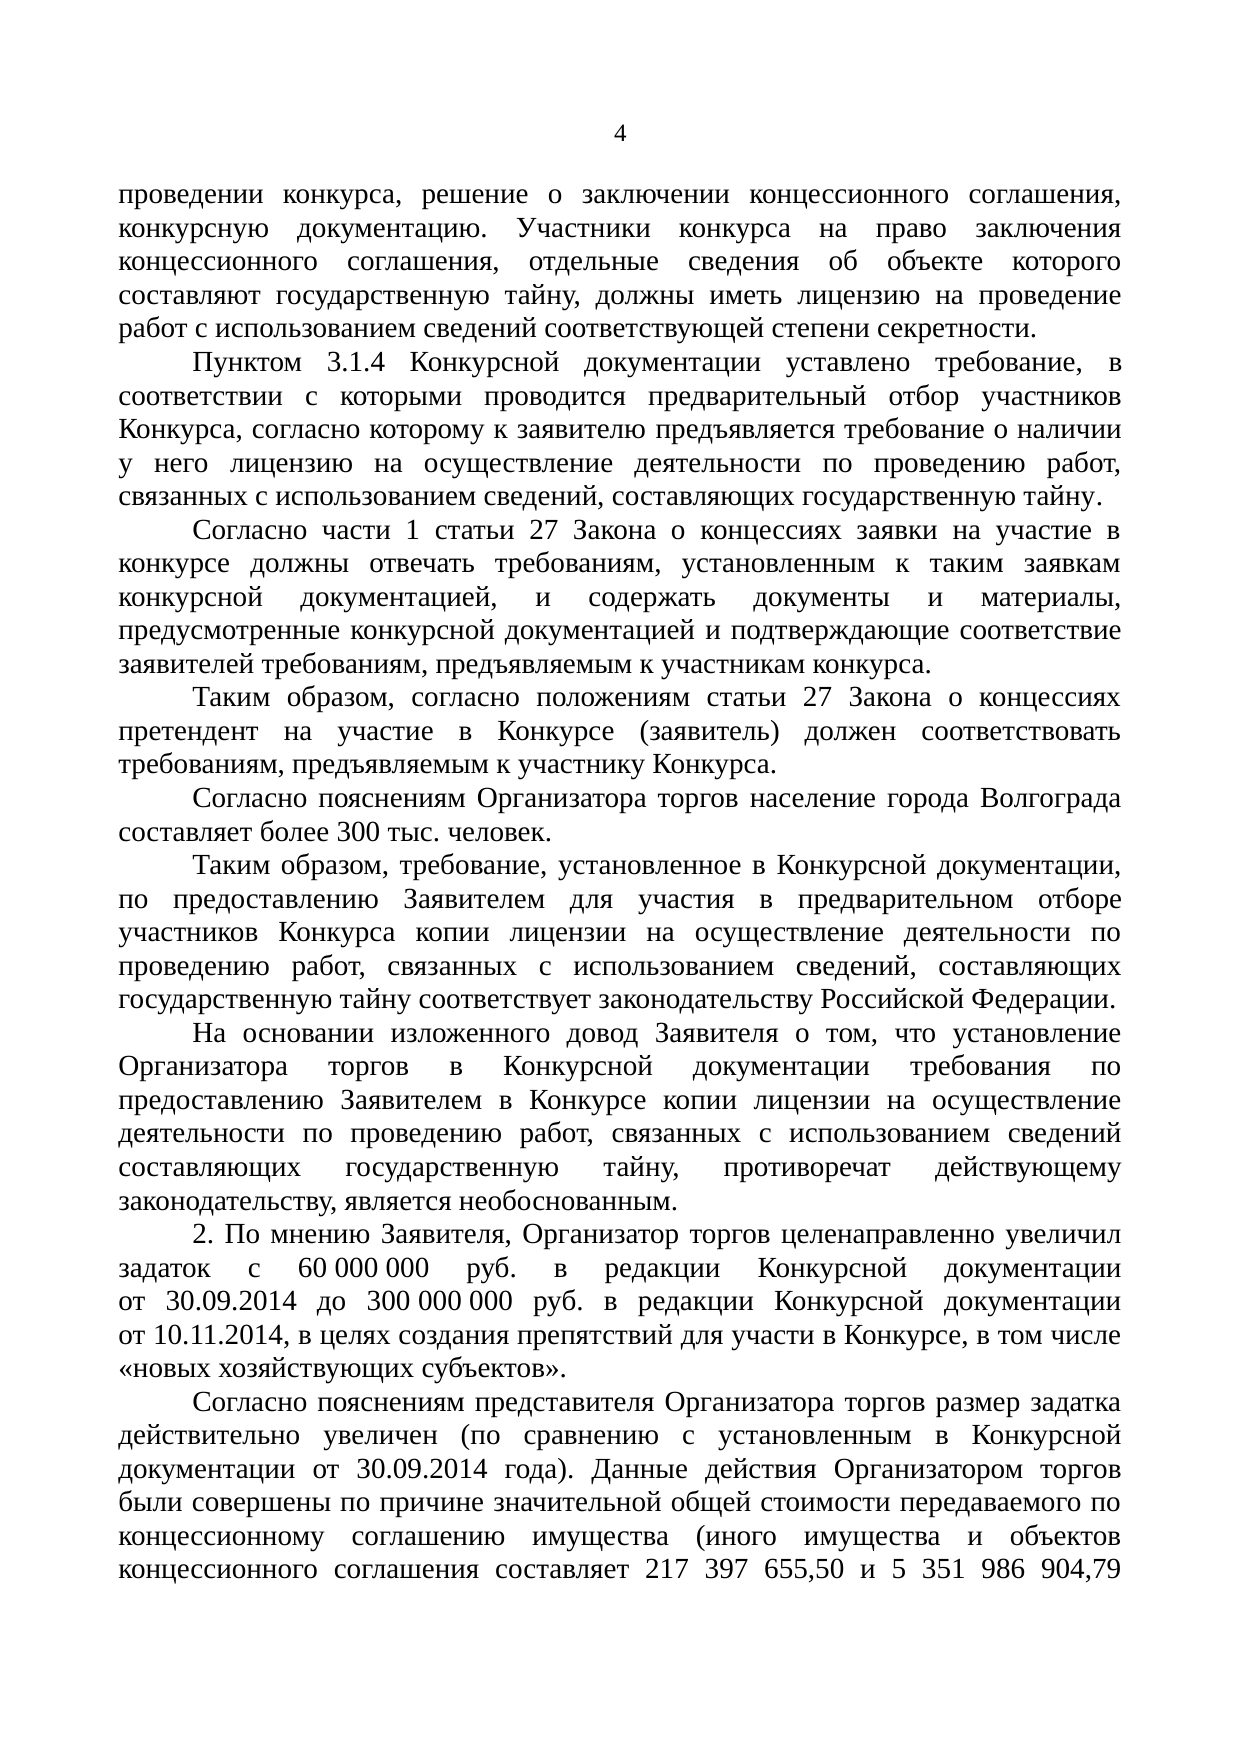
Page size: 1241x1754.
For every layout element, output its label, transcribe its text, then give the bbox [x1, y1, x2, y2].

text Таким образом, требование, установленное в Конкурсной документации, по предоставлению Заявителем для участия в предварительном отборе участников Конкурса копии лицензии на осуществление деятельности по проведению работ, связанных с использованием сведений, составляющих государственную тайну соответствует законодательству Российской Федерации. [118, 847, 1122, 1015]
text Согласно пояснениям Организатора торгов население города Волгограда составляет более 300 тыс. человек. [118, 780, 1122, 847]
text 2. По мнению Заявителя, Организатор торгов целенаправленно увеличил задаток с 60 000 000 руб. в редакции Конкурсной документации от 30.09.2014 до 300 000 000 руб. в редакции Конкурсной документации от 10.11.2014, в целях создания препятствий для участи в Конкурсе, в том числе «новых хозяйствующих субъектов». [118, 1216, 1122, 1384]
text Согласно части 1 статьи 27 Закона о концессиях заявки на участие в конкурсе должны отвечать требованиям, установленным к таким заявкам конкурсной документацией, и содержать документы и материалы, предусмотренные конкурсной документацией и подтверждающие соответствие заявителей требованиям, предъявляемым к участникам конкурса. [118, 512, 1122, 679]
text проведении конкурса, решение о заключении концессионного соглашения, конкурсную документацию. Участники конкурса на право заключения концессионного соглашения, отдельные сведения об объекте которого составляют государственную тайну, должны иметь лицензию на проведение работ с использованием сведений соответствующей степени секретности. [118, 176, 1122, 344]
text Пунктом 3.1.4 Конкурсной документации уставлено требование, в соответствии с которыми проводится предварительный отбор участников Конкурса, согласно которому к заявителю предъявляется требование о наличии у него лицензию на осуществление деятельности по проведению работ, связанных с использованием сведений, составляющих государственную тайну. [118, 344, 1122, 512]
text На основании изложенного довод Заявителя о том, что установление Организатора торгов в Конкурсной документации требования по предоставлению Заявителем в Конкурсе копии лицензии на осуществление деятельности по проведению работ, связанных с использованием сведений составляющих государственную тайну, противоречат действующему законодательству, является необоснованным. [118, 1015, 1122, 1216]
text Согласно пояснениям представителя Организатора торгов размер задатка действительно увеличен (по сравнению с установленным в Конкурсной документации от 30.09.2014 года). Данные действия Организатором торгов были совершены по причине значительной общей стоимости передаваемого по концессионному соглашению имущества (иного имущества и объектов концессионного соглашения составляет 217 397 655,50 и 5 351 986 904,79 [118, 1384, 1122, 1585]
text Таким образом, согласно положениям статьи 27 Закона о концессиях претендент на участие в Конкурсе (заявитель) должен соответствовать требованиям, предъявляемым к участнику Конкурса. [118, 679, 1122, 780]
